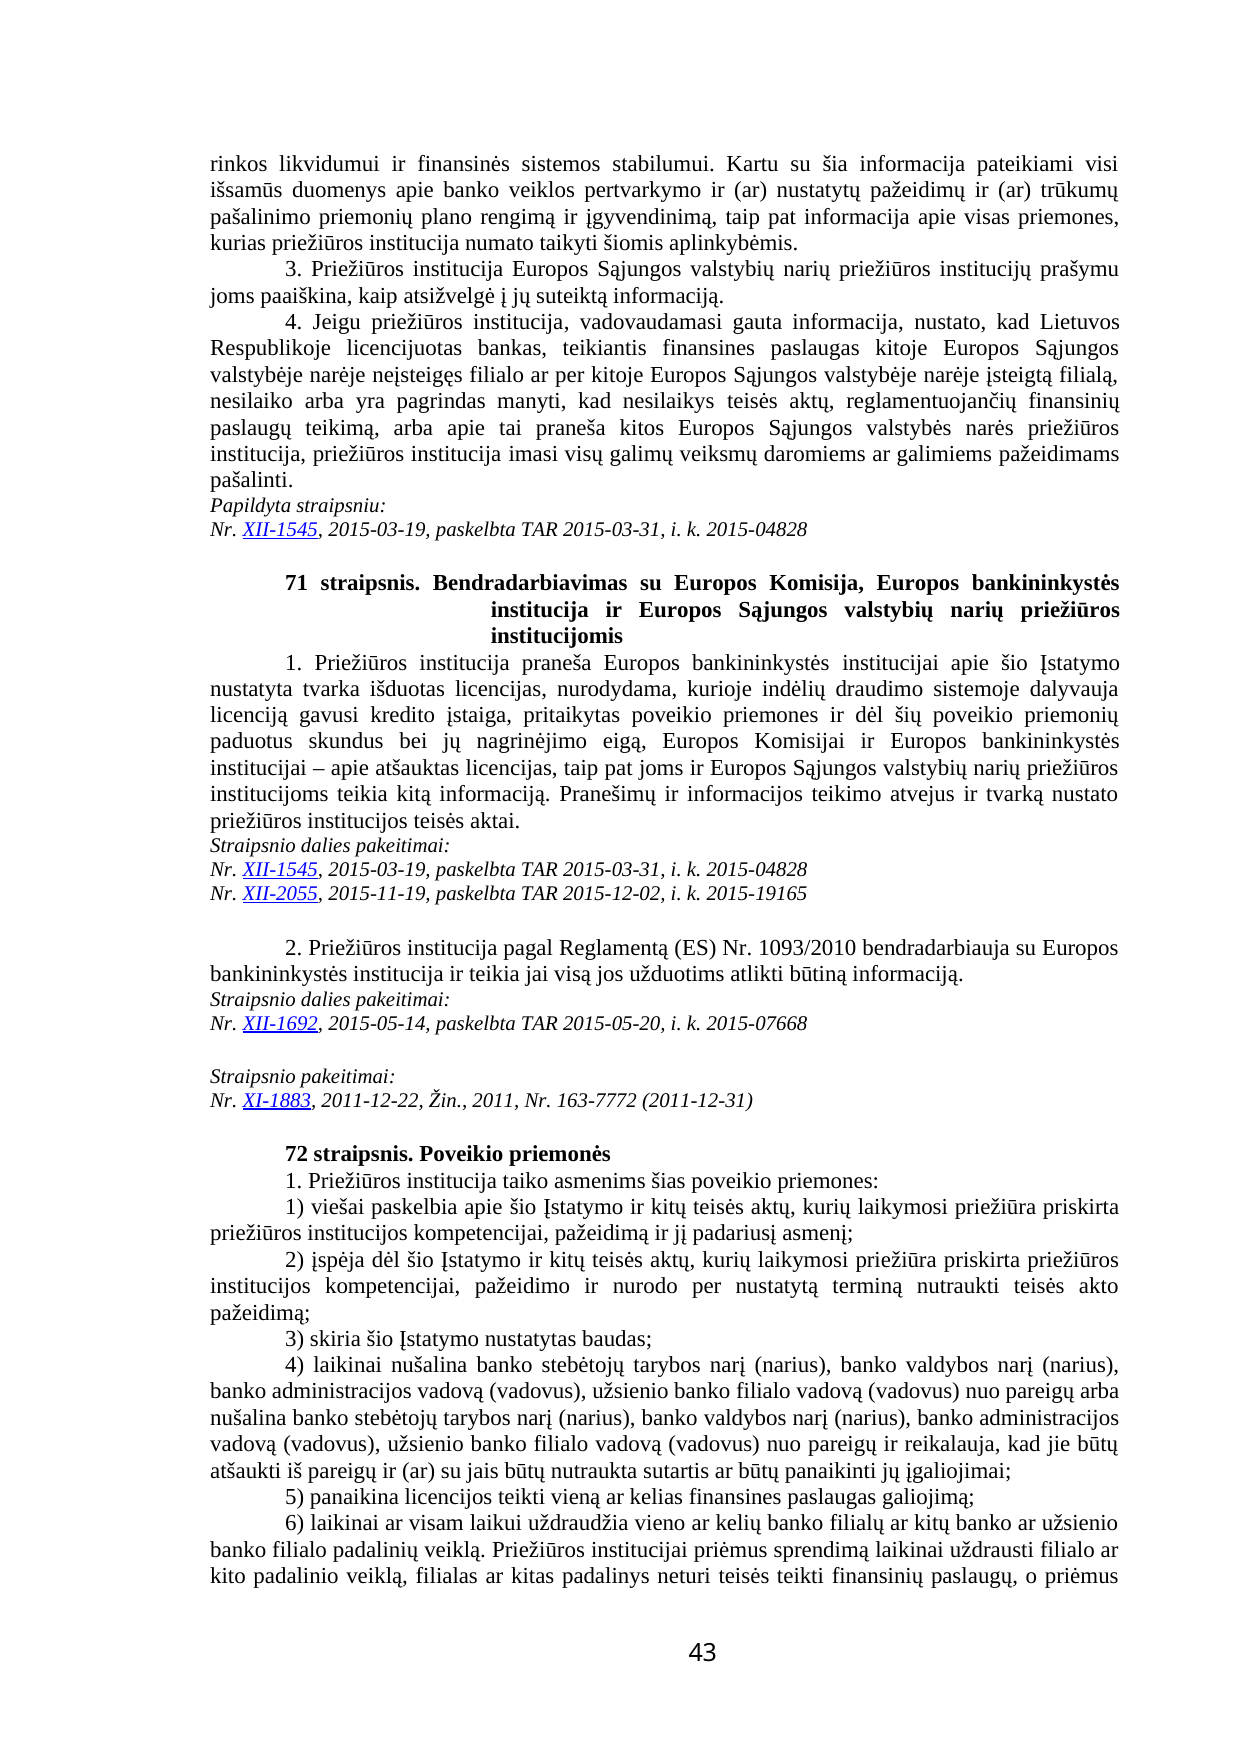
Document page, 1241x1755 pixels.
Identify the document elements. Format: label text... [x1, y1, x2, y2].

text Nr. XII-1545, 2015-03-19, paskelbta TAR 2015-03-31, i. k. 2015-04828 [210, 857, 1120, 881]
text Nr. XII-1692, 2015-05-14, paskelbta TAR 2015-05-20, i. k. 2015-07668 [210, 1011, 1120, 1035]
text 2. Priežiūros institucija pagal Reglamentą (ES) Nr. 1093/2010 bendradarbiauja su Europos bankininkystės institucija ir teikia jai visą jos užduotims atlikti būtiną informaciją. [210, 934, 1120, 987]
text 4. Jeigu priežiūros institucija, vadovaudamasi gauta informacija, nustato, kad Lietuvos Respublikoje licencijuotas bankas, teikiantis finansines paslaugas kitoje Europos Sąjungos valstybėje narėje neįsteigęs filialo ar per kitoje Europos Sąjungos valstybėje narėje įsteigtą filialą, nesilaiko arba yra pagrindas manyti, kad nesilaikys teisės aktų, reglamentuojančių finansinių paslaugų teikimą, arba apie tai praneša kitos Europos Sąjungos valstybės narės priežiūros institucija, priežiūros institucija imasi visų galimų veiksmų daromiems ar galimiems pažeidimams pašalinti. [210, 308, 1120, 493]
text Straipsnio pakeitimai: [210, 1063, 1120, 1088]
text 1) viešai paskelbia apie šio Įstatymo ir kitų teisės aktų, kurių laikymosi priežiūra priskirta priežiūros institucijos kompetencijai, pažeidimą ir jį padariusį asmenį; [210, 1193, 1120, 1246]
text 71 straipsnis. Bendradarbiavimas su Europos Komisija, Europos bankininkystės institucija ir Europos Sąjungos valstybių narių priežiūros institucijomis [285, 569, 1120, 648]
text Nr. XI-1883, 2011-12-22, Žin., 2011, Nr. 163-7772 (2011-12-31) [210, 1088, 1120, 1112]
text Straipsnio dalies pakeitimai: [210, 833, 1120, 857]
text 4) laikinai nušalina banko stebėtojų tarybos narį (narius), banko valdybos narį (narius), banko administracijos vadovą (vadovus), užsienio banko filialo vadovą (vadovus) nuo pareigų arba nušalina banko stebėtojų tarybos narį (narius), banko valdybos narį (narius), banko administracijos vadovą (vadovus), užsienio banko filialo vadovą (vadovus) nuo pareigų ir reikalauja, kad jie būtų atšaukti iš pareigų ir (ar) su jais būtų nutraukta sutartis ar būtų panaikinti jų įgaliojimai; [210, 1351, 1120, 1483]
text Nr. XII-2055, 2015-11-19, paskelbta TAR 2015-12-02, i. k. 2015-19165 [210, 881, 1120, 905]
text 6) laikinai ar visam laikui uždraudžia vieno ar kelių banko filialų ar kitų banko ar užsienio banko filialo padalinių veiklą. Priežiūros institucijai priėmus sprendimą laikinai uždrausti filialo ar kito padalinio veiklą, filialas ar kitas padalinys neturi teisės teikti finansinių paslaugų, o priėmus [210, 1509, 1120, 1588]
text 1. Priežiūros institucija taiko asmenims šias poveikio priemones: [210, 1167, 1120, 1193]
text Straipsnio dalies pakeitimai: [210, 987, 1120, 1011]
text 3) skiria šio Įstatymo nustatytas baudas; [210, 1325, 1120, 1351]
text Nr. XII-1545, 2015-03-19, paskelbta TAR 2015-03-31, i. k. 2015-04828 [210, 517, 1120, 541]
text 2) įspėja dėl šio Įstatymo ir kitų teisės aktų, kurių laikymosi priežiūra priskirta priežiūros institucijos kompetencijai, pažeidimo ir nurodo per nustatytą terminą nutraukti teisės akto pažeidimą; [210, 1246, 1120, 1325]
text Papildyta straipsniu: [210, 493, 1120, 517]
text 1. Priežiūros institucija praneša Europos bankininkystės institucijai apie šio Įstatymo nustatyta tvarka išduotas licencijas, nurodydama, kurioje indėlių draudimo sistemoje dalyvauja licenciją gavusi kredito įstaiga, pritaikytas poveikio priemones ir dėl šių poveikio priemonių paduotus skundus bei jų nagrinėjimo eigą, Europos Komisijai ir Europos bankininkystės institucijai – apie atšauktas licencijas, taip pat joms ir Europos Sąjungos valstybių narių priežiūros institucijoms teikia kitą informaciją. Pranešimų ir informacijos teikimo atvejus ir tvarką nustato priežiūros institucijos teisės aktai. [210, 648, 1120, 833]
text 3. Priežiūros institucija Europos Sąjungos valstybių narių priežiūros institucijų prašymu joms paaiškina, kaip atsižvelgė į jų suteiktą informaciją. [210, 255, 1120, 308]
text 5) panaikina licencijos teikti vieną ar kelias finansines paslaugas galiojimą; [210, 1483, 1120, 1509]
text 72 straipsnis. Poveikio priemonės [210, 1140, 1120, 1167]
text rinkos likvidumui ir finansinės sistemos stabilumui. Kartu su šia informacija pateikiami visi išsamūs duomenys apie banko veiklos pertvarkymo ir (ar) nustatytų pažeidimų ir (ar) trūkumų pašalinimo priemonių plano rengimą ir įgyvendinimą, taip pat informacija apie visas priemones, kurias priežiūros institucija numato taikyti šiomis aplinkybėmis. [210, 150, 1120, 255]
